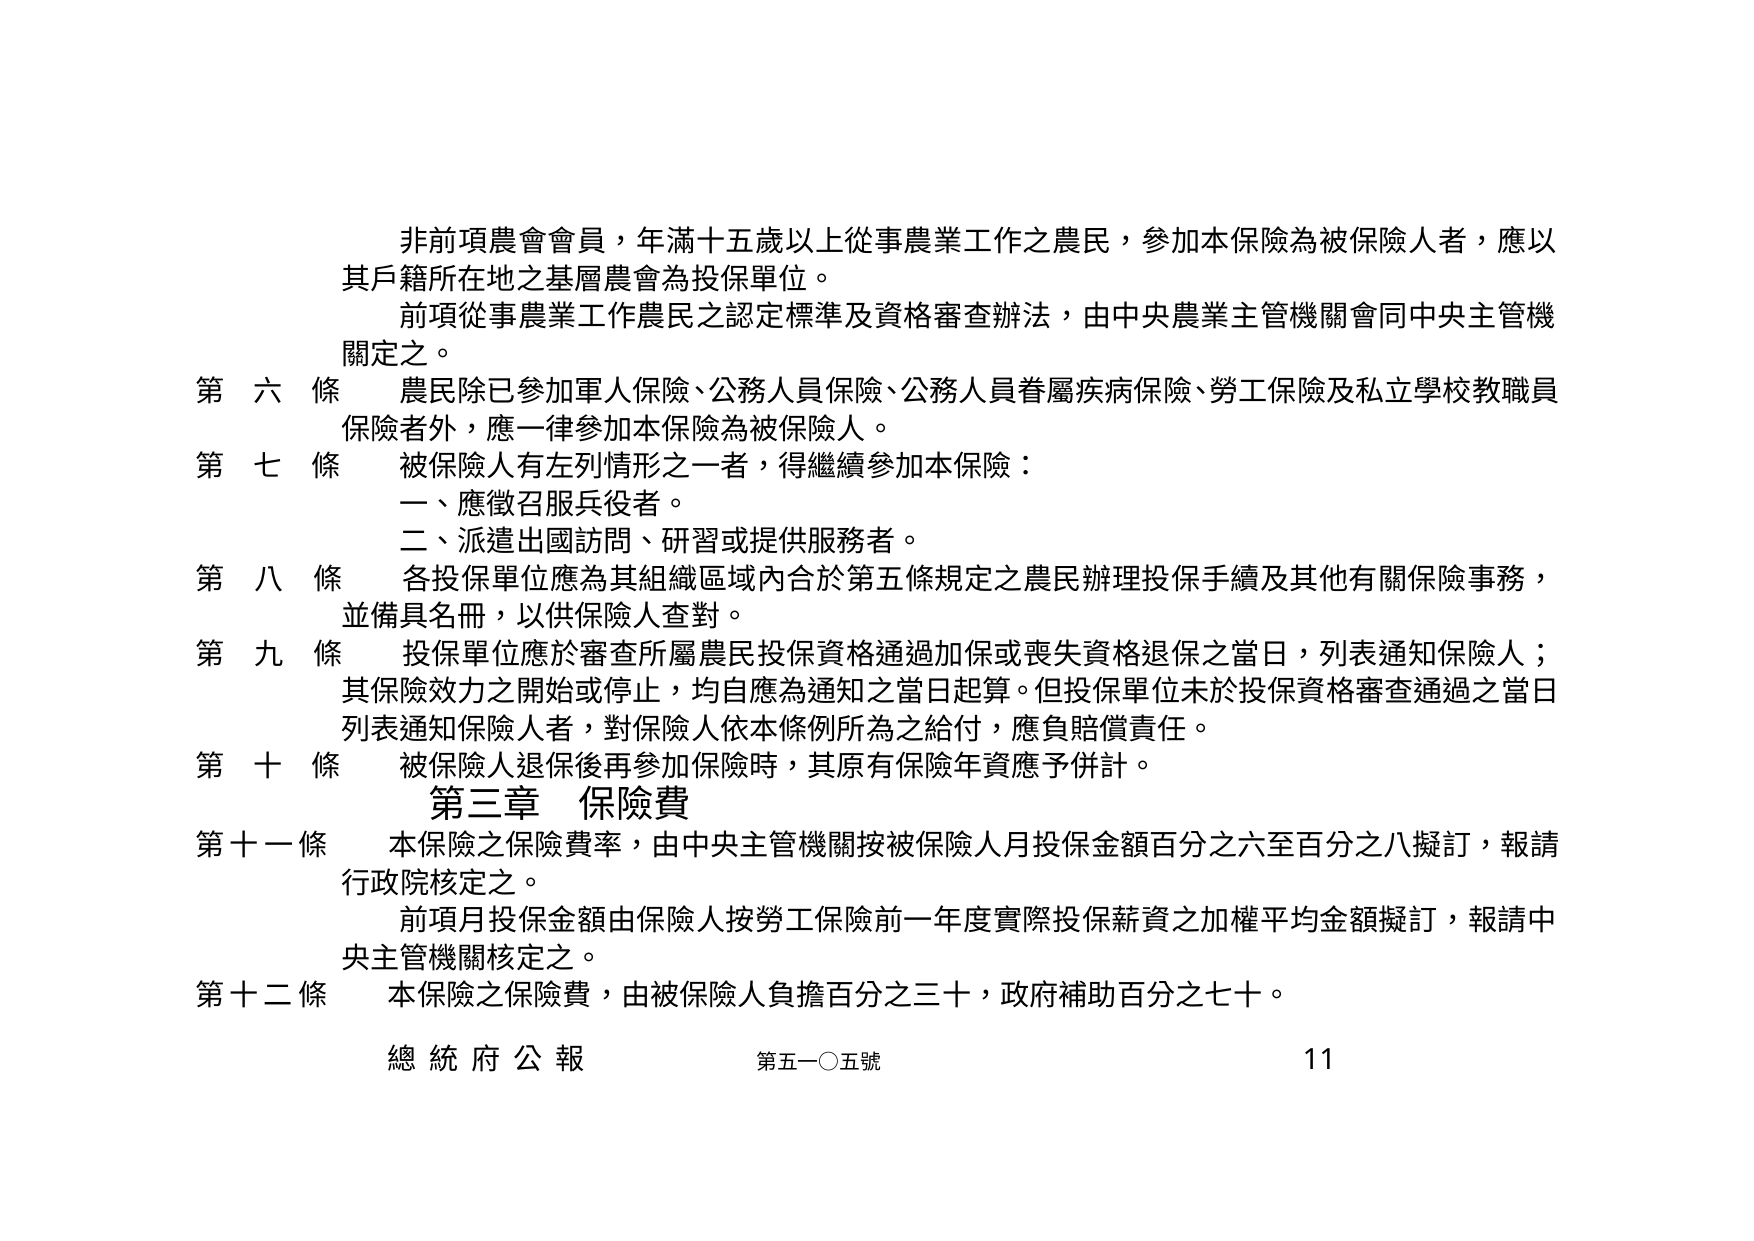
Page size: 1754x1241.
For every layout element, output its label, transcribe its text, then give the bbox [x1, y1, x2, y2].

text 一、應徵召服兵役者。 [399, 484, 1559, 522]
text 第 六 條 農民除已參加軍人保險、公務人員保險、公務人員眷屬疾病保險、勞工保險及私立學校教職員保險者外，應一律參加本保險為被保險人。 [195, 372, 1559, 447]
text 非前項農會會員，年滿十五歲以上從事農業工作之農民，參加本保險為被保險人者，應以其戶籍所在地之基層農會為投保單位。 [341, 222, 1559, 297]
text 第十二條 本保險之保險費，由被保險人負擔百分之三十，政府補助百分之七十。 [195, 976, 1559, 1013]
text 第 九 條 投保單位應於審查所屬農民投保資格通過加保或喪失資格退保之當日，列表通知保險人；其保險效力之開始或停止，均自應為通知之當日起算。但投保單位未於投保資格審查通過之當日列表通知保險人者，對保險人依本條例所為之給付，應負賠償責任。 [195, 634, 1559, 747]
text 前項月投保金額由保險人按勞工保險前一年度實際投保薪資之加權平均金額擬訂，報請中央主管機關核定之。 [341, 901, 1559, 976]
text 第 八 條 各投保單位應為其組織區域內合於第五條規定之農民辦理投保手續及其他有關保險事務，並備具名冊，以供保險人查對。 [195, 559, 1559, 634]
text 第 十 條 被保險人退保後再參加保險時，其原有保險年資應予併計。 [195, 747, 1559, 784]
text 第 七 條 被保險人有左列情形之一者，得繼續參加本保險： [195, 447, 1559, 484]
text 第十一條 本保險之保險費率，由中央主管機關按被保險人月投保金額百分之六至百分之八擬訂，報請行政院核定之。 [195, 826, 1559, 901]
text 前項從事農業工作農民之認定標準及資格審查辦法，由中央農業主管機關會同中央主管機關定之。 [341, 297, 1559, 372]
text 二、派遣出國訪問、研習或提供服務者。 [399, 522, 1559, 559]
text 第三章 保險費 [428, 784, 1559, 826]
